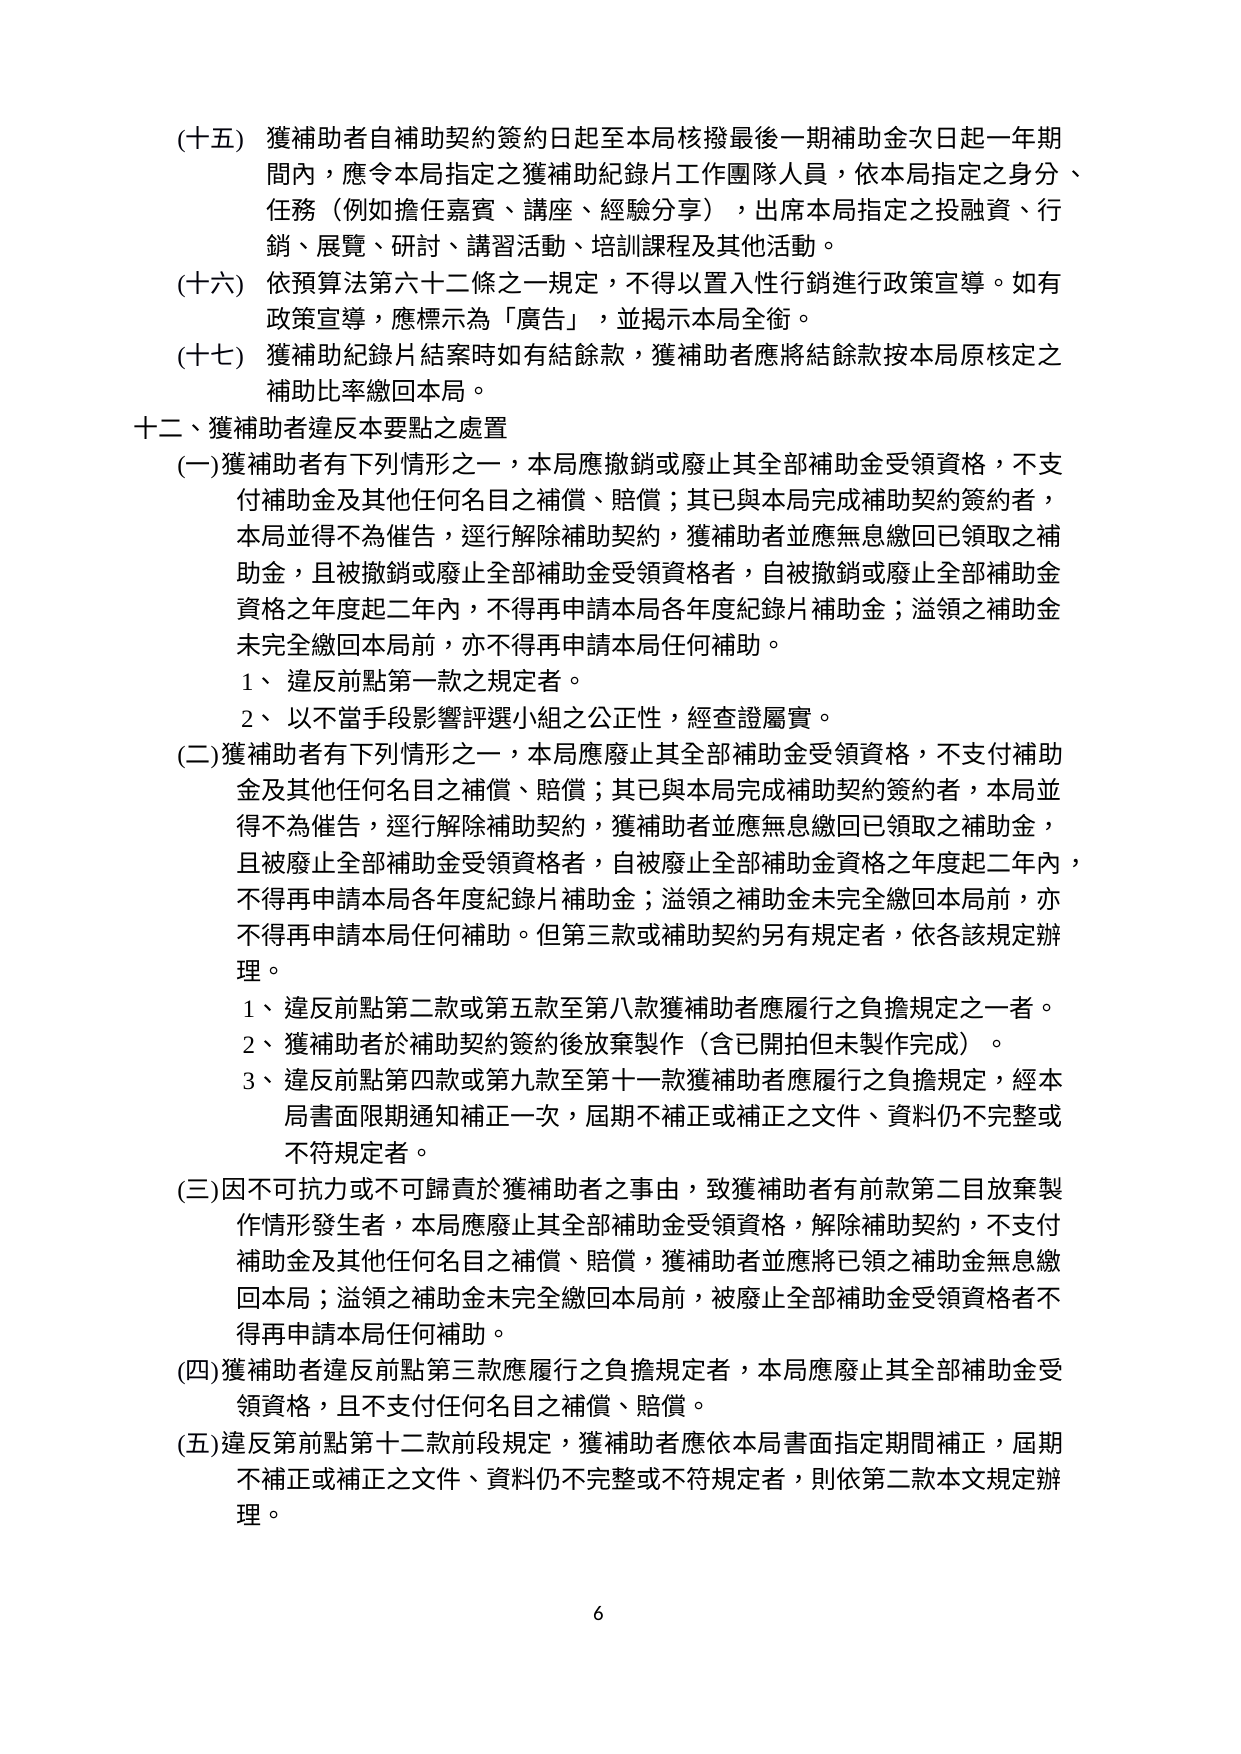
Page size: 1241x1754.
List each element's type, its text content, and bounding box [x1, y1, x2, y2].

list 違反第前點第十二款前段規定，獲補助者應依本局書面指定期間補正，屆期不補正或補正之文件、資料仍不完整或不符規定者，則依第二款本文規定辦理。 [177, 1423, 1063, 1532]
list 依預算法第六十二條之一規定，不得以置入性行銷進行政策宣導。如有政策宣導，應標示為「廣告」，並揭示本局全銜。 [177, 263, 1063, 336]
list 獲補助者自補助契約簽約日起至本局核撥最後一期補助金次日起一年期間內，應令本局指定之獲補助紀錄片工作團隊人員，依本局指定之身分、任務（例如擔任嘉賓、講座、經驗分享），出席本局指定之投融資、行銷、展覽、研討、講習活動、培訓課程及其他活動。 [177, 118, 1063, 263]
list 獲補助者有下列情形之一，本局應廢止其全部補助金受領資格，不支付補助金及其他任何名目之補償、賠償；其已與本局完成補助契約簽約者，本局並得不為催告，逕行解除補助契約，獲補助者並應無息繳回已領取之補助金，且被廢止全部補助金受領資格者，自被廢止全部補助金資格之年度起二年內，不得再申請本局各年度紀錄片補助金；溢領之補助金未完全繳回本局前，亦不得再申請本局任何補助。但第三款或補助契約另有規定者，依各該規定辦理。 [177, 734, 1063, 988]
subtitle 十二、獲補助者違反本要點之處置 [133, 408, 1063, 444]
list 違反前點第二款或第五款至第八款獲補助者應履行之負擔規定之一者。 [242, 988, 1063, 1024]
list 因不可抗力或不可歸責於獲補助者之事由，致獲補助者有前款第二目放棄製作情形發生者，本局應廢止其全部補助金受領資格，解除補助契約，不支付補助金及其他任何名目之補償、賠償，獲補助者並應將已領之補助金無息繳回本局；溢領之補助金未完全繳回本局前，被廢止全部補助金受領資格者不得再申請本局任何補助。 [177, 1169, 1063, 1351]
list 獲補助者有下列情形之一，本局應撤銷或廢止其全部補助金受領資格，不支付補助金及其他任何名目之補償、賠償；其已與本局完成補助契約簽約者，本局並得不為催告，逕行解除補助契約，獲補助者並應無息繳回已領取之補助金，且被撤銷或廢止全部補助金受領資格者，自被撤銷或廢止全部補助金資格之年度起二年內，不得再申請本局各年度紀錄片補助金；溢領之補助金未完全繳回本局前，亦不得再申請本局任何補助。 [177, 444, 1063, 662]
list 以不當手段影響評選小組之公正性，經查證屬實。 [241, 698, 1063, 734]
list 獲補助者違反前點第三款應履行之負擔規定者，本局應廢止其全部補助金受領資格，且不支付任何名目之補償、賠償。 [177, 1351, 1063, 1423]
list 違反前點第一款之規定者。 [241, 662, 1063, 698]
list 獲補助者於補助契約簽約後放棄製作（含已開拍但未製作完成）。 [242, 1024, 1063, 1061]
list 違反前點第四款或第九款至第十一款獲補助者應履行之負擔規定，經本局書面限期通知補正一次，屆期不補正或補正之文件、資料仍不完整或不符規定者。 [242, 1061, 1063, 1169]
list 獲補助紀錄片結案時如有結餘款，獲補助者應將結餘款按本局原核定之補助比率繳回本局。 [177, 336, 1063, 408]
